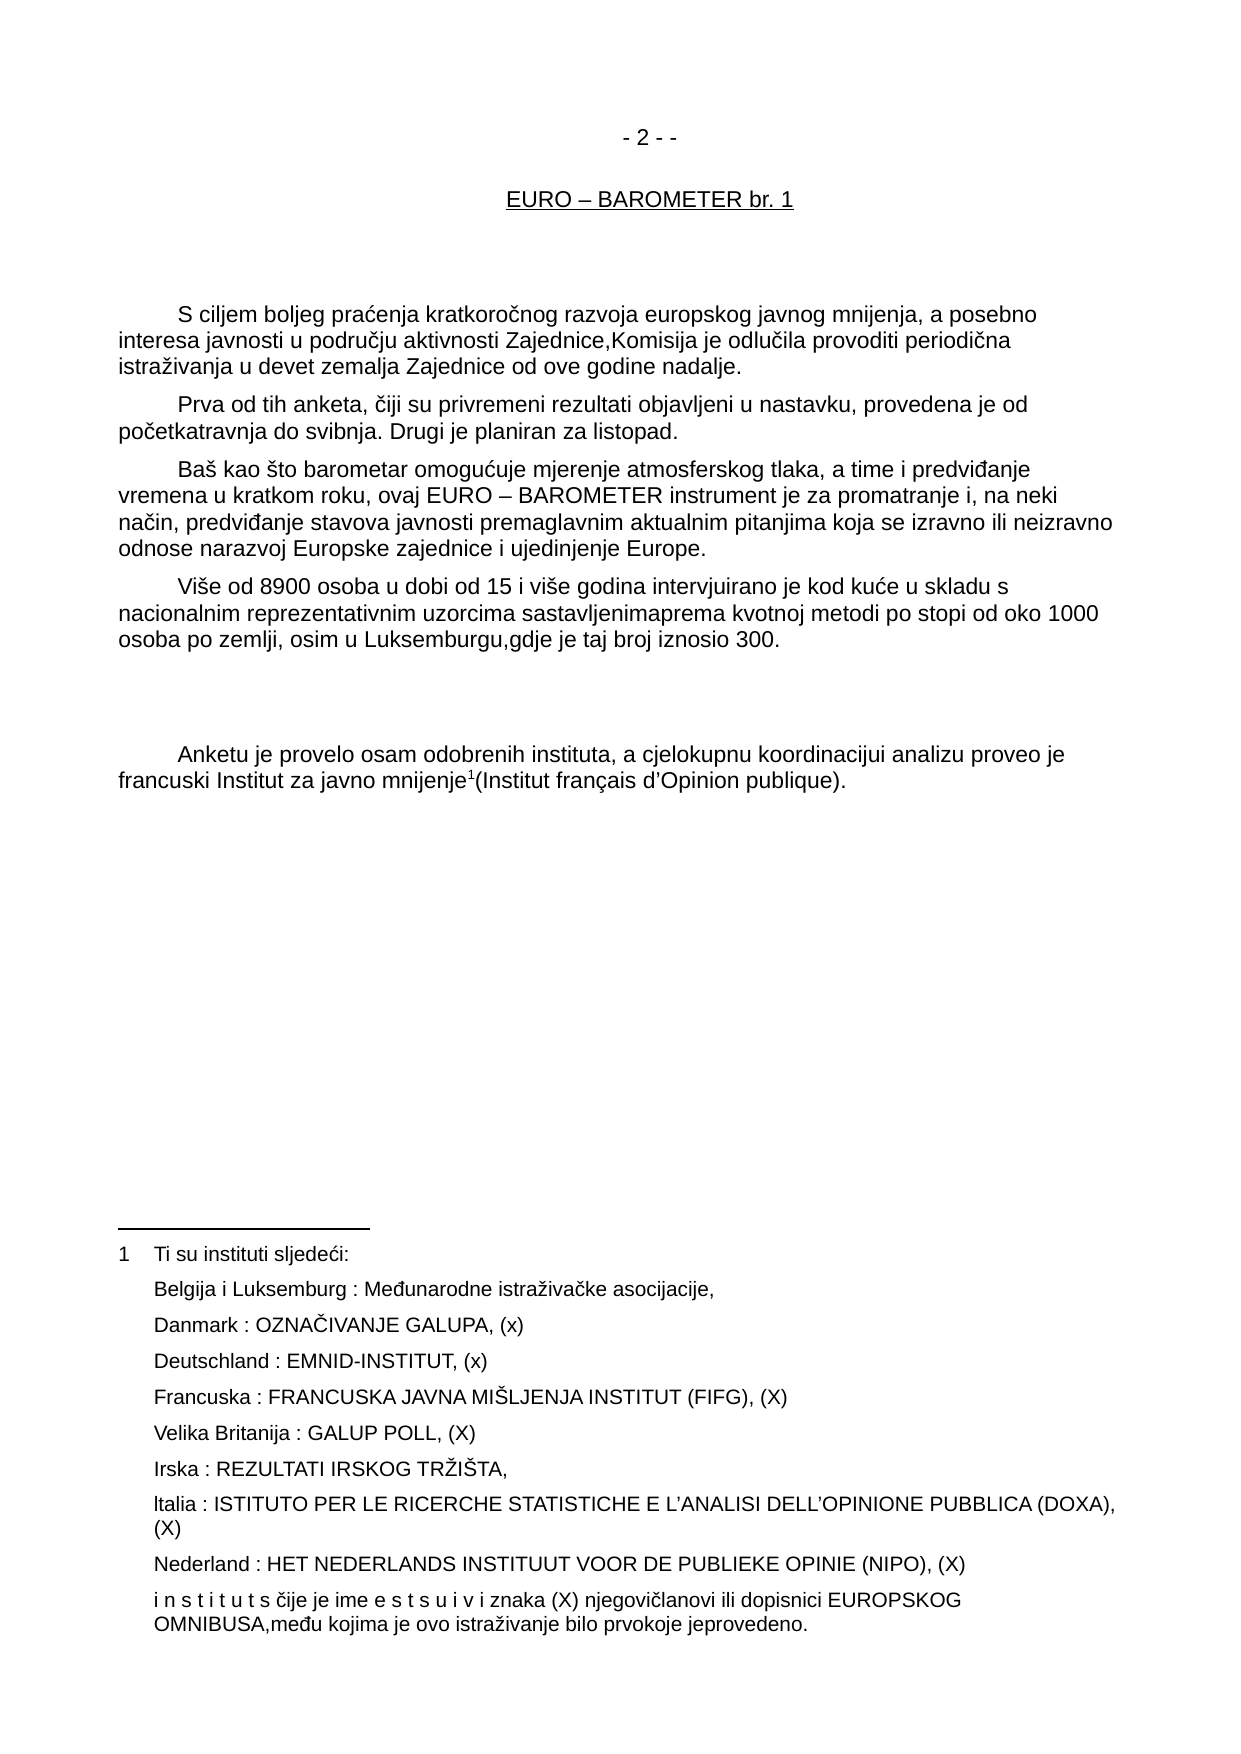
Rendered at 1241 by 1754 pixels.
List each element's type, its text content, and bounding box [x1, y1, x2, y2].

text Prva od tih anketa, čiji su privremeni rezultati objavljeni u nastavku, provedena je od početkatravnja do svibnja. Drugi je planiran za listopad. [118, 391, 1122, 444]
text Irska : REZULTATI IRSKOG TRŽIŠTA, [153, 1456, 1122, 1480]
text Danmark : OZNAČIVANJE GALUPA, (x) [153, 1313, 1122, 1337]
text Nederland : HET NEDERLANDS INSTITUUT VOOR DE PUBLIEKE OPINIE (NIPO), (X) [153, 1552, 1122, 1576]
text Anketu je provelo osam odobrenih instituta, a cjelokupnu koordinacijui analizu proveo je francuski Institut za javno mnijenje(Institut français d’Opinion publique). [118, 741, 1122, 793]
text EURO – BAROMETER br. 1 [118, 186, 1122, 212]
text Belgija i Luksemburg : Međunarodne istraživačke asocijacije, [153, 1277, 1122, 1301]
text Više od 8900 osoba u dobi od 15 i više godina intervjuirano je kod kuće u skladu s nacionalnim reprezentativnim uzorcima sastavljenimaprema kvotnoj metodi po stopi od oko 1000 osoba po zemlji, osim u Luksemburgu,gdje je taj broj iznosio 300. [118, 573, 1122, 652]
text Deutschland : EMNID-INSTITUT, (x) [153, 1349, 1122, 1373]
text Baš kao što barometar omogućuje mjerenje atmosferskog tlaka, a time i predviđanje vremena u kratkom roku, ovaj EURO – BAROMETER instrument je za promatranje i, na neki način, predviđanje stavova javnosti premaglavnim aktualnim pitanjima koja se izravno ili neizravno odnose narazvoj Europske zajednice i ujedinjenje Europe. [118, 456, 1122, 561]
text ltalia : ISTITUTO PER LE RICERCHE STATISTICHE E L’ANALISI DELL’OPINIONE PUBBLICA (DOXA), (X) [153, 1492, 1122, 1540]
text S ciljem boljeg praćenja kratkoročnog razvoja europskog javnog mnijenja, a posebno interesa javnosti u području aktivnosti Zajednice,Komisija je odlučila provoditi periodična istraživanja u devet zemalja Zajednice od ove godine nadalje. [118, 301, 1122, 379]
text Ti su instituti sljedeći: [118, 1241, 1122, 1265]
text Velika Britanija : GALUP POLL, (X) [153, 1421, 1122, 1444]
text i n s t i t u t s čije je ime e s t s u i v i znaka (X) njegovičlanovi ili dopisnici EUROPSKOG OMNIBUSA,među kojima je ovo istraživanje bilo prvokoje jeprovedeno. [153, 1588, 1122, 1636]
text Francuska : FRANCUSKA JAVNA MIŠLJENJA INSTITUT (FIFG), (X) [153, 1385, 1122, 1409]
